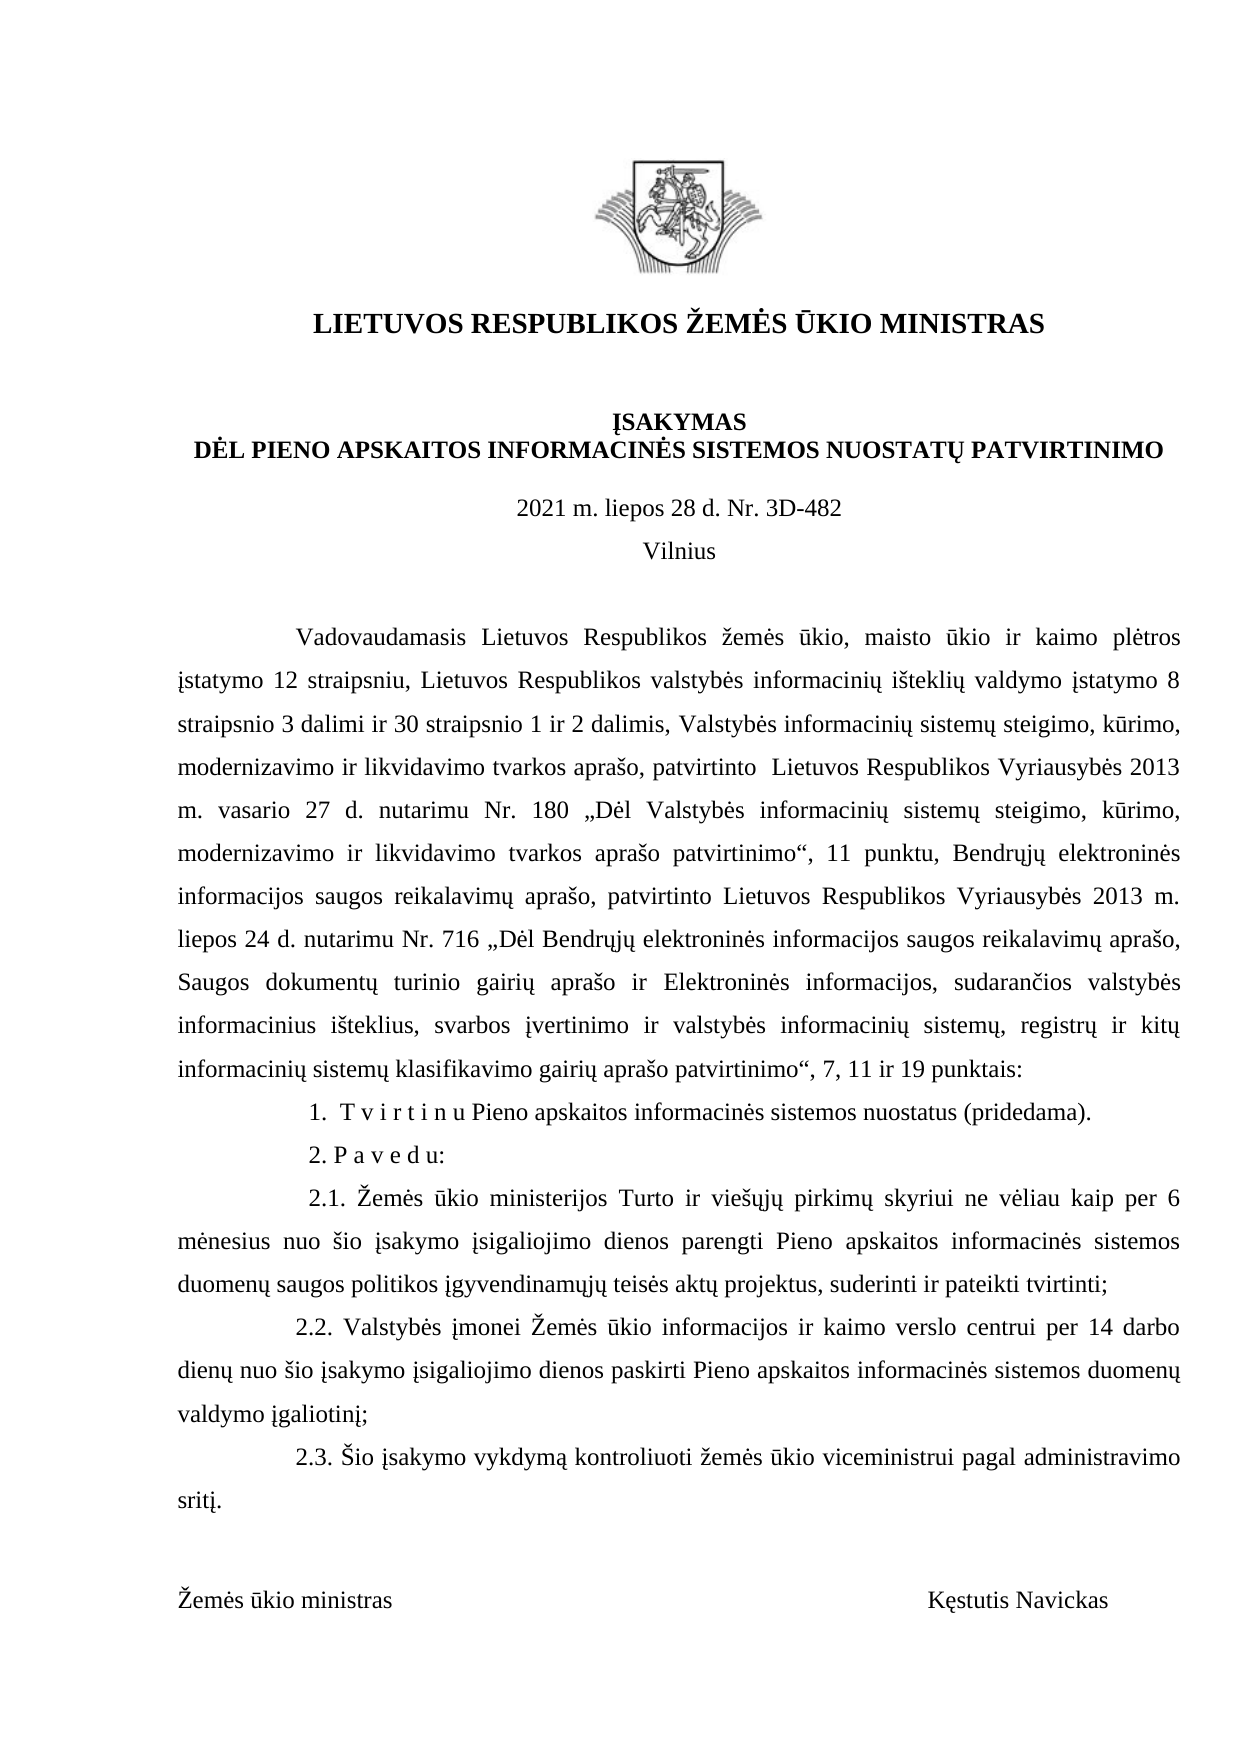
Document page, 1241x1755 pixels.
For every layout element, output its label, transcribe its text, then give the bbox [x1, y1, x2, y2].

text Vadovaudamasis Lietuvos Respublikos žemės ūkio, maisto ūkio ir kaimo plėtros įstatymo 12 straipsniu, Lietuvos Respublikos valstybės informacinių išteklių valdymo įstatymo 8 straipsnio 3 dalimi ir 30 straipsnio 1 ir 2 dalimis, Valstybės informacinių sistemų steigimo, kūrimo, modernizavimo ir likvidavimo tvarkos aprašo, patvirtinto Lietuvos Respublikos Vyriausybės 2013 m. vasario 27 d. nutarimu Nr. 180 „Dėl Valstybės informacinių sistemų steigimo, kūrimo, modernizavimo ir likvidavimo tvarkos aprašo patvirtinimo“, 11 punktu, Bendrųjų elektroninės informacijos saugos reikalavimų aprašo, patvirtinto Lietuvos Respublikos Vyriausybės 2013 m. liepos 24 d. nutarimu Nr. 716 „Dėl Bendrųjų elektroninės informacijos saugos reikalavimų aprašo, Saugos dokumentų turinio gairių aprašo ir Elektroninės informacijos, sudarančios valstybės informacinius išteklius, svarbos įvertinimo ir valstybės informacinių sistemų, registrų ir kitų informacinių sistemų klasifikavimo gairių aprašo patvirtinimo“, 7, 11 ir 19 punktais: [177, 622, 1181, 1082]
text 1. T v i r t i n u Pieno apskaitos informacinės sistemos nuostatus (pridedama). [177, 1097, 1181, 1126]
text ĮSAKYMAS [177, 407, 1181, 436]
text 2.2. Valstybės įmonei Žemės ūkio informacijos ir kaimo verslo centrui per 14 darbo dienų nuo šio įsakymo įsigaliojimo dienos paskirti Pieno apskaitos informacinės sistemos duomenų valdymo įgaliotinį; [177, 1312, 1181, 1427]
text 2. P a v e d u: [177, 1140, 1181, 1169]
text 2021 m. liepos 28 d. Nr. 3D-482 [177, 493, 1181, 522]
text 2.3. Šio įsakymo vykdymą kontroliuoti žemės ūkio viceministrui pagal administravimo sritį. [177, 1442, 1181, 1514]
text Žemės ūkio ministras Kęstutis Navickas [177, 1586, 1181, 1614]
text LIETUVOS RESPUBLIKOS ŽEMĖS ŪKIO MINISTRAS [177, 306, 1181, 340]
text 2.1. Žemės ūkio ministerijos Turto ir viešųjų pirkimų skyriui ne vėliau kaip per 6 mėnesius nuo šio įsakymo įsigaliojimo dienos parengti Pieno apskaitos informacinės sistemos duomenų saugos politikos įgyvendinamųjų teisės aktų projektus, suderinti ir pateikti tvirtinti; [177, 1183, 1181, 1298]
text Vilnius [177, 536, 1181, 565]
text DĖL PIENO APSKAITOS INFORMACINĖS SISTEMOS NUOSTATŲ PATVIRTINIMO [177, 436, 1181, 464]
